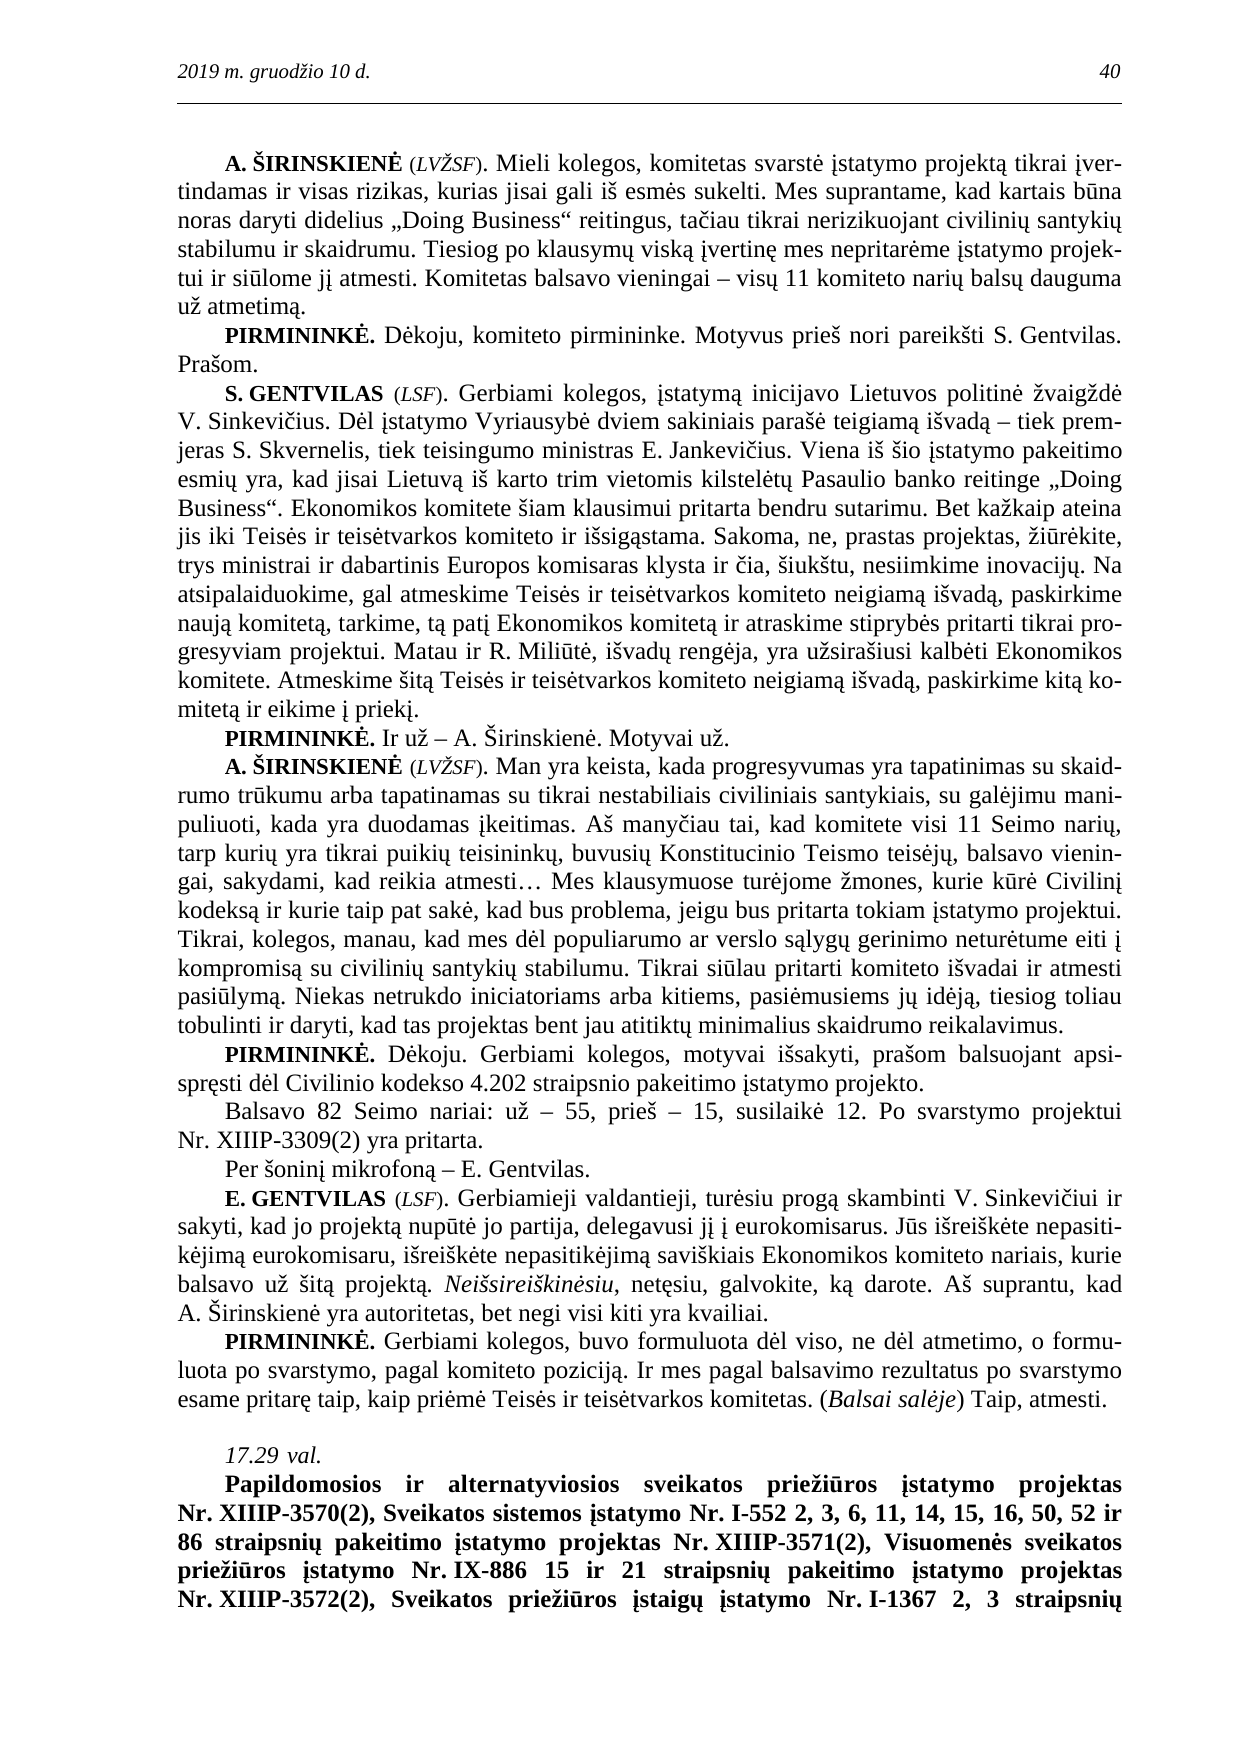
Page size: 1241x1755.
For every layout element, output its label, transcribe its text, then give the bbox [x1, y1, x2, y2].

text PIRMININKĖ. Dė­ko­ju. Ger­bia­mi ko­le­gos, mo­ty­vai iš­sa­ky­ti, pra­šom bal­suo­jant ap­si­spręs­ti dėl Ci­vi­li­nio ko­dek­so 4.202 straips­nio pa­kei­ti­mo įsta­ty­mo pro­jek­to. [177, 1039, 1122, 1096]
text A. ŠIRINSKIENĖ (LVŽSF). Man yra keis­ta, ka­da pro­gre­sy­vu­mas yra ta­pa­ti­ni­mas su skaid­ru­mo trū­ku­mu ar­ba ta­pa­ti­na­mas su tik­rai ne­sta­bi­liais ci­vi­li­niais san­ty­kiais, su ga­lė­ji­mu ma­ni­pu­liuo­ti, ka­da yra duo­da­mas įkei­ti­mas. Aš ma­ny­čiau tai, kad ko­mi­te­te vi­si 11 Sei­mo na­rių, tarp ku­rių yra tik­rai pui­kių tei­si­nin­kų, bu­vu­sių Kon­sti­tu­ci­nio Teis­mo tei­sė­jų, bal­sa­vo vie­nin­gai, sa­ky­da­mi, kad rei­kia at­mes­ti… Mes klau­sy­muo­se tu­rė­jo­me žmo­nes, ku­rie kū­rė Ci­vi­li­nį ko­dek­są ir ku­rie taip pat sa­kė, kad bus pro­ble­ma, jei­gu bus pri­tar­ta to­kiam įsta­ty­mo pro­jek­tui. Tik­rai, ko­le­gos, ma­nau, kad mes dėl po­pu­lia­ru­mo ar ver­slo są­ly­gų ge­ri­ni­mo ne­tu­rė­tu­me ei­ti į kom­pro­mi­są su ci­vi­li­nių san­ty­kių sta­bi­lu­mu. Tik­rai siū­lau pri­tar­ti ko­mi­te­to iš­va­dai ir at­mes­ti pa­siū­ly­mą. Nie­kas ne­truk­do ini­cia­to­riams ar­ba ki­tiems, pa­si­ė­mu­siems jų idė­ją, tie­siog to­liau to­bu­lin­ti ir da­ry­ti, kad tas pro­jek­tas bent jau ati­tik­tų mi­ni­ma­lius skaid­ru­mo rei­ka­la­vi­mus. [177, 751, 1122, 1039]
text Bal­sa­vo 82 Sei­mo na­riai: už – 55, prieš – 15, su­si­lai­kė 12. Po svars­ty­mo pro­jek­tui Nr. XIIIP-3309(2) yra pri­tar­ta. [177, 1096, 1122, 1154]
text PIRMININKĖ. Ger­bia­mi ko­le­gos, bu­vo for­mu­luo­ta dėl vi­so, ne dėl at­me­ti­mo, o for­mu­luo­ta po svars­ty­mo, pa­gal ko­mi­te­to po­zi­ci­ją. Ir mes pa­gal bal­sa­vi­mo re­zul­ta­tus po svars­ty­mo esa­me pri­ta­rę taip, kaip pri­ėmė Tei­sės ir tei­sėt­var­kos ko­mi­te­tas. (Bal­sai sa­lė­je) Taip, at­mes­ti. [177, 1326, 1122, 1413]
text Pa­pil­do­mo­sios ir al­ter­na­ty­vio­sios svei­ka­tos prie­žiū­ros įsta­ty­mo pro­jek­tas Nr. XIIIP-3570(2), Svei­ka­tos sis­te­mos įsta­ty­mo Nr. I-552 2, 3, 6, 11, 14, 15, 16, 50, 52 ir 86 straips­nių pa­kei­ti­mo įsta­ty­mo pro­jek­tas Nr. XIIIP-3571(2), Vi­suo­me­nės svei­ka­tos prie­žiū­ros įsta­ty­mo Nr. IX-886 15 ir 21 straips­nių pa­kei­ti­mo įsta­ty­mo pro­jek­tas Nr. XIIIP-3572(2), Svei­ka­tos prie­žiū­ros įstai­gų įsta­ty­mo Nr. I-1367 2, 3 straips­nių [177, 1469, 1122, 1613]
text PIRMININKĖ. Dė­ko­ju, ko­mi­te­to pir­mi­nin­ke. Mo­ty­vus prieš no­ri pa­reikš­ti S. Gent­vi­las. Pra­šom. [177, 320, 1122, 378]
text 17.29 val. [224, 1441, 1122, 1469]
text S. GENTVILAS (LSF). Ger­bia­mi ko­le­gos, įsta­ty­mą ini­ci­ja­vo Lie­tu­vos po­li­ti­nė žvaigž­dė V. Sin­ke­vi­čius. Dėl įsta­ty­mo Vy­riau­sy­bė dviem sa­ki­niais pa­ra­šė tei­gia­mą iš­va­dą – tiek prem­je­ras S. Skver­ne­lis, tiek tei­sin­gu­mo mi­nist­ras E. Jan­ke­vi­čius. Vie­na iš šio įsta­ty­mo pa­kei­ti­mo es­mių yra, kad ji­sai Lie­tu­vą iš kar­to trim vie­to­mis kils­te­lė­tų Pa­sau­lio ban­ko rei­tin­ge „Doing Bu­si­ness“. Eko­no­mi­kos ko­mi­te­te šiam klau­si­mui pri­tar­ta ben­dru su­ta­ri­mu. Bet kaž­kaip at­ei­na jis iki Tei­sės ir tei­sėt­var­kos ko­mi­te­to ir iš­si­gąs­ta­ma. Sa­ko­ma, ne, pras­tas pro­jek­tas, žiū­rė­ki­te, trys mi­nist­rai ir da­bar­ti­nis Eu­ro­pos ko­mi­sa­ras klys­ta ir čia, šiukš­tu, ne­si­im­ki­me ino­va­ci­jų. Na at­si­pa­lai­duo­ki­me, gal at­mes­ki­me Tei­sės ir tei­sėt­var­kos ko­mi­te­to nei­gia­mą iš­va­dą, pa­skir­ki­me nau­ją ko­mi­te­tą, tar­ki­me, tą pa­tį Eko­no­mi­kos ko­mi­te­tą ir at­ras­ki­me stip­ry­bės pri­tar­ti tik­rai pro­gre­sy­viam pro­jek­tui. Ma­tau ir R. Mi­liū­tė, iš­va­dų ren­gė­ja, yra už­si­ra­šiu­si kal­bė­ti Eko­no­mi­kos ko­mi­te­te. At­mes­ki­me ši­tą Tei­sės ir tei­sėt­var­kos ko­mi­te­to nei­gia­mą iš­va­dą, pa­skir­ki­me ki­tą ko­mi­te­tą ir ei­ki­me į prie­kį. [177, 378, 1122, 723]
text E. GENTVILAS (LSF). Ger­bia­mie­ji val­dan­tie­ji, tu­rė­siu pro­gą skam­bin­ti V. Sin­ke­vi­čiui ir sa­ky­ti, kad jo pro­jek­tą nu­pū­tė jo par­ti­ja, de­le­ga­vu­si jį į eu­ro­ko­mi­sa­rus. Jūs iš­reiš­kė­te ne­pa­si­ti­kė­ji­mą eu­ro­ko­mi­sa­ru, iš­reiš­kė­te ne­pa­si­ti­kė­ji­mą sa­viš­kiais Eko­no­mi­kos ko­mi­te­to na­riais, ku­rie bal­sa­vo už ši­tą pro­jek­tą. Ne­iš­si­reiš­ki­nė­siu, ne­tę­siu, gal­vo­ki­te, ką da­ro­te. Aš su­pran­tu, kad A. Ši­rins­kie­nė yra au­to­ri­te­tas, bet ne­gi vi­si ki­ti yra kvai­liai. [177, 1183, 1122, 1326]
text PIRMININKĖ. Ir už – A. Ši­rins­kie­nė. Mo­ty­vai už. [177, 723, 1122, 751]
text Per šo­ni­nį mik­ro­fo­ną – E. Gent­vi­las. [177, 1154, 1122, 1183]
text A. ŠIRINSKIENĖ (LVŽSF). Mie­li ko­le­gos, ko­mi­te­tas svars­tė įsta­ty­mo pro­jek­tą tik­rai įver­tin­da­mas ir vi­sas ri­zi­kas, ku­rias ji­sai ga­li iš es­mės su­kel­ti. Mes su­pran­ta­me, kad kar­tais bū­na no­ras da­ry­ti di­de­lius „Doing Bu­si­ness“ rei­tin­gus, ta­čiau tik­rai ne­ri­zi­kuo­jant ci­vi­li­nių san­ty­kių sta­bi­lu­mu ir skaid­ru­mu. Tie­siog po klau­sy­mų vis­ką įver­ti­nę mes ne­pri­ta­rė­me įsta­ty­mo pro­jek­tui ir siū­lo­me jį at­mes­ti. Ko­mi­te­tas bal­sa­vo vie­nin­gai – vi­sų 11 ko­mi­te­to na­rių bal­sų dau­gu­ma už at­me­ti­mą. [177, 148, 1122, 320]
